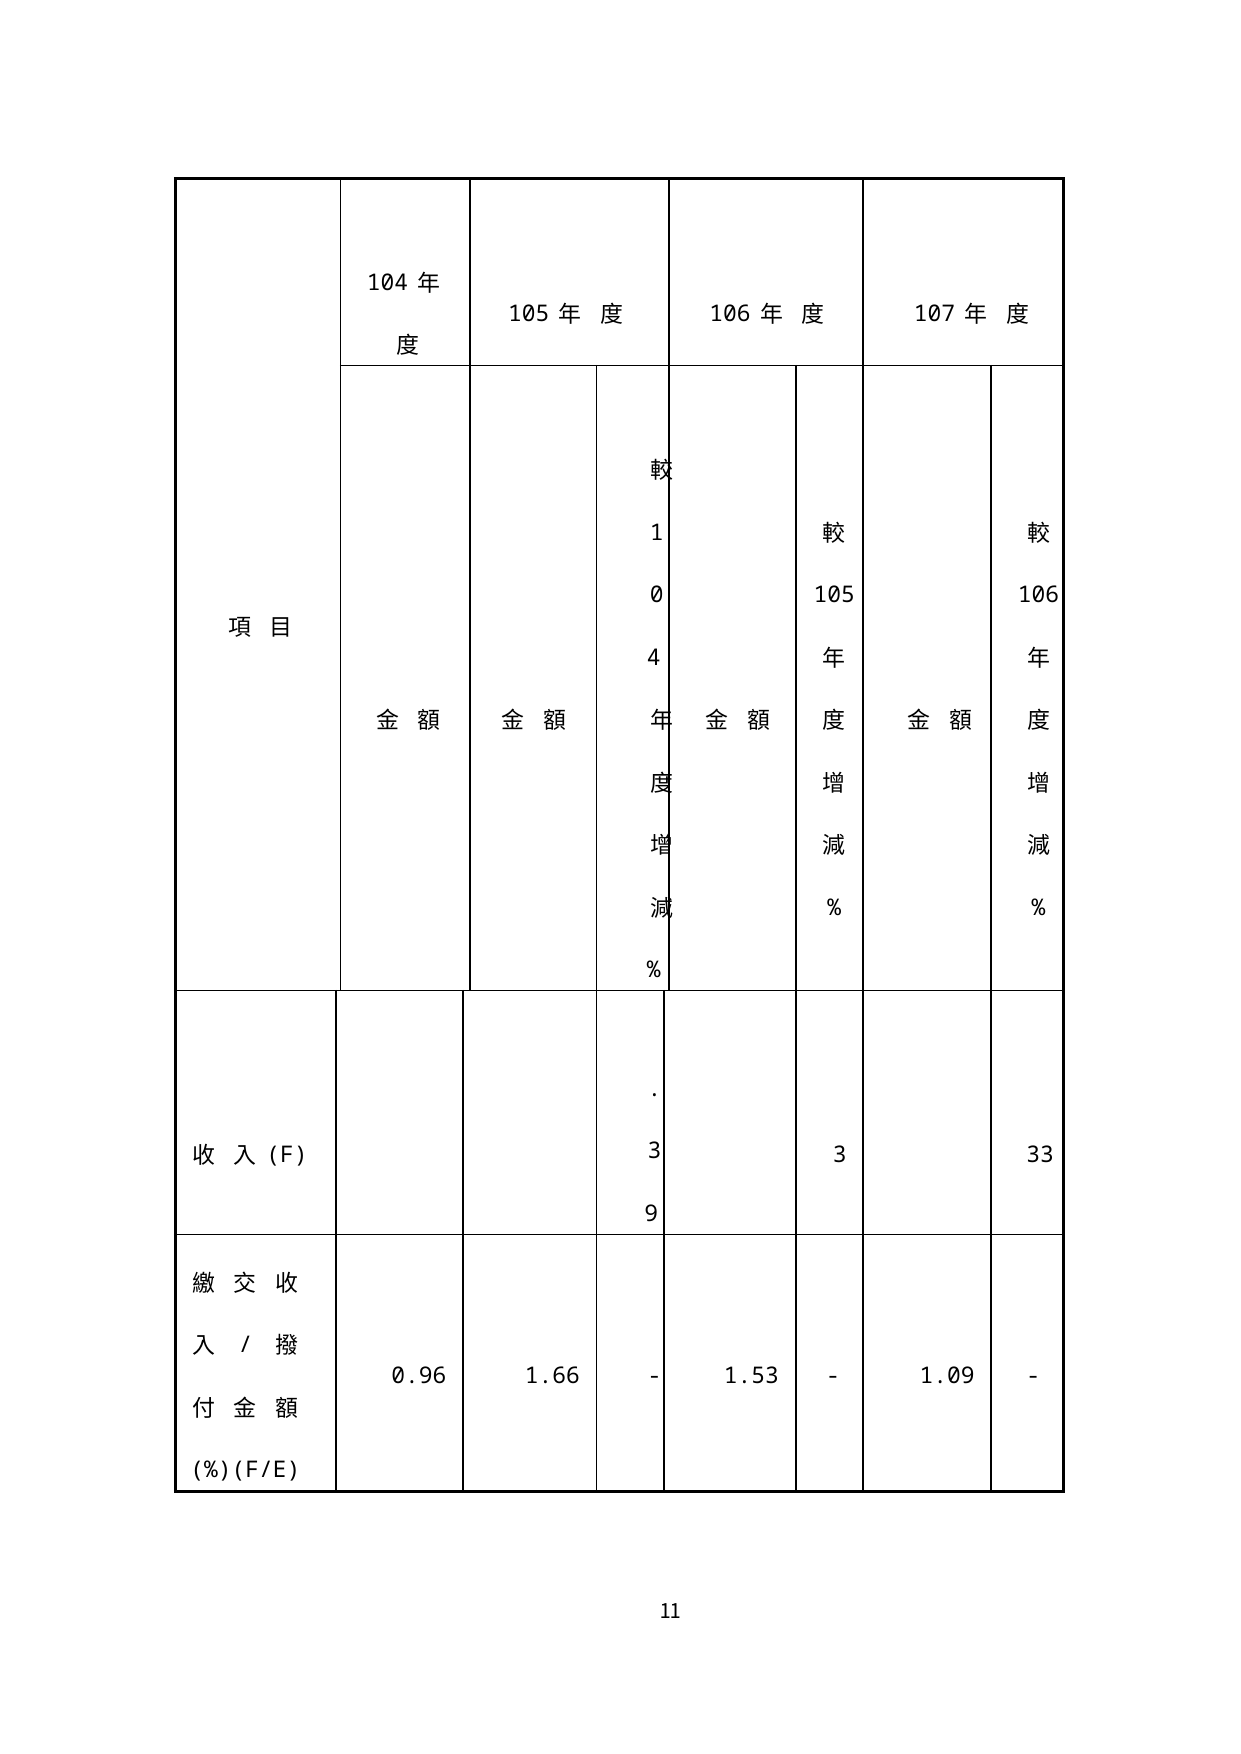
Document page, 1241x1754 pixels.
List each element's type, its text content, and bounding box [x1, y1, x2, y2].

table_cell 金額 [864, 366, 990, 990]
table_cell 1.09 [864, 1235, 990, 1490]
table_cell [665, 991, 795, 1233]
table_header 104年度 [341, 180, 469, 365]
table_cell .39 [597, 991, 663, 1233]
table_cell 金額 [471, 366, 596, 990]
table_cell [864, 991, 990, 1233]
table_cell 33 [992, 991, 1062, 1233]
table_header 項目 [177, 180, 340, 990]
table_cell 1.53 [665, 1235, 795, 1490]
table_cell 較104年度增減% [597, 366, 668, 990]
table_cell 1.66 [464, 1235, 596, 1490]
table_cell 較106年度增減% [992, 366, 1062, 990]
table_cell 金額 [670, 366, 795, 990]
table_cell 3 [797, 991, 862, 1233]
table_cell [337, 991, 462, 1233]
table_cell 0.96 [337, 1235, 462, 1490]
table_cell - [992, 1235, 1062, 1490]
table_cell - [597, 1235, 663, 1490]
table_cell 較105年度增減% [797, 366, 862, 990]
table_header 106年度 [670, 180, 862, 365]
table_cell 金額 [341, 366, 469, 990]
table_cell 繳交收入/撥付金額(%)(F/E) [177, 1235, 335, 1490]
table_header 107年度 [864, 180, 1062, 365]
table_cell [464, 991, 596, 1233]
table_header 105年度 [471, 180, 668, 365]
table_cell - [797, 1235, 862, 1490]
table_cell 收入(F) [177, 991, 335, 1233]
